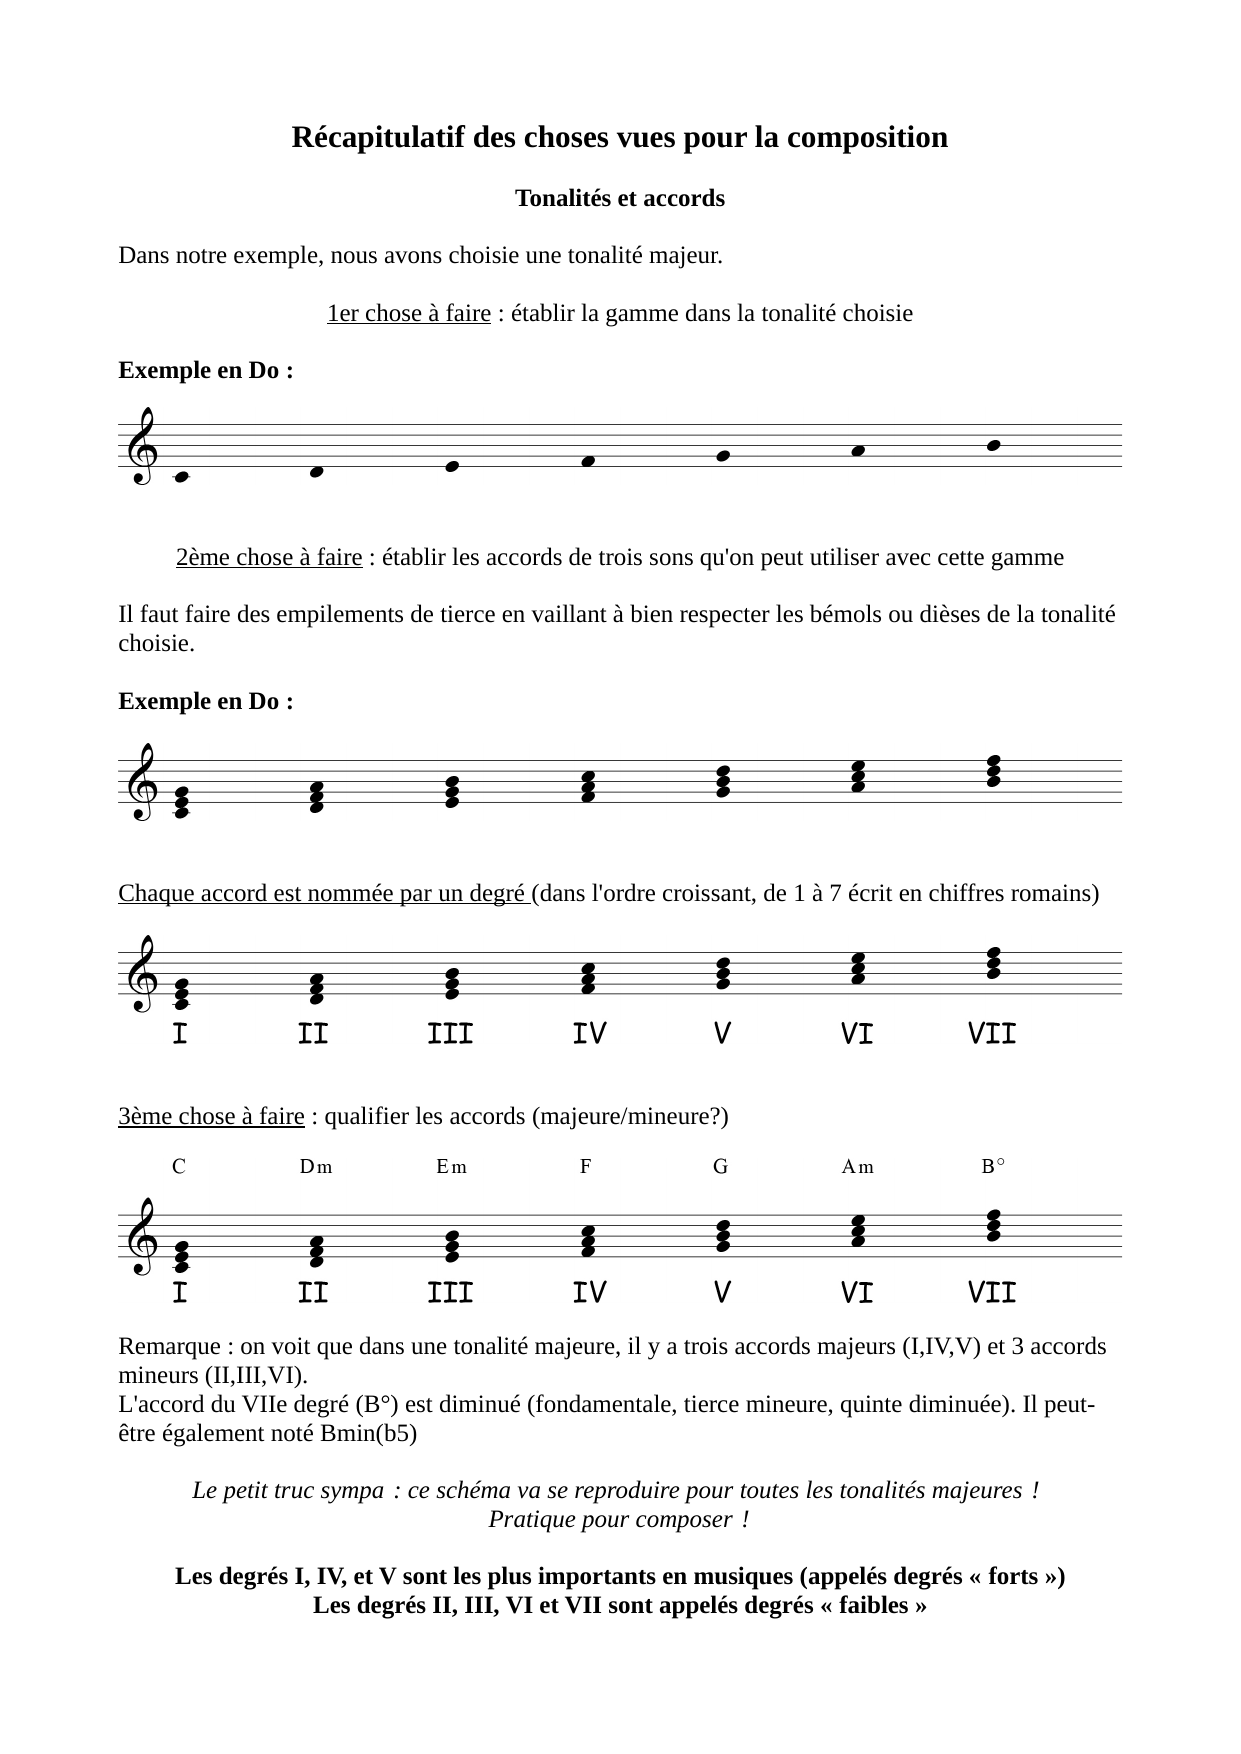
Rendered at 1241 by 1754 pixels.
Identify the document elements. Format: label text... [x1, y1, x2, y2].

picture [118, 935, 1123, 1044]
text Exemple en Do : [118, 355, 1122, 384]
text Chaque accord est nommée par un degré (dans l'ordre croissant, de 1 à 7 écrit en chiffres romains) [118, 878, 1122, 906]
text 2ème chose à faire : établir les accords de trois sons qu'on peut utiliser avec cette gamme [118, 542, 1122, 571]
text Tonalités et accords [118, 183, 1122, 212]
text Les degrés II, III, VI et VII sont appelés degrés « faibles » [118, 1590, 1122, 1619]
text L'accord du VIIe degré (B°) est diminué (fondamentale, tierce mineure, quinte diminuée). Il peut-être également noté Bmin(b5) [118, 1389, 1122, 1446]
text Les degrés I, IV, et V sont les plus importants en musiques (appelés degrés « forts ») [118, 1561, 1122, 1590]
text Exemple en Do : [118, 686, 1122, 714]
text Le petit truc sympa : ce schéma va se reproduire pour toutes les tonalités majeures ! [118, 1475, 1122, 1504]
text 1er chose à faire : établir la gamme dans la tonalité choisie [118, 298, 1122, 327]
picture [118, 1158, 1123, 1303]
text Récapitulatif des choses vues pour la composition [118, 118, 1122, 154]
text 3ème chose à faire : qualifier les accords (majeure/mineure?) [118, 1101, 1122, 1130]
text Pratique pour composer ! [118, 1504, 1122, 1533]
text Remarque : on voit que dans une tonalité majeure, il y a trois accords majeurs (I,IV,V) et 3 accords mineurs (II,III,VI). [118, 1331, 1122, 1389]
text Il faut faire des empilements de tierce en vaillant à bien respecter les bémols ou dièses de la tonalité choisie. [118, 599, 1122, 657]
text Dans notre exemple, nous avons choisie une tonalité majeur. [118, 240, 1122, 269]
picture [118, 743, 1123, 821]
picture [118, 407, 1123, 485]
